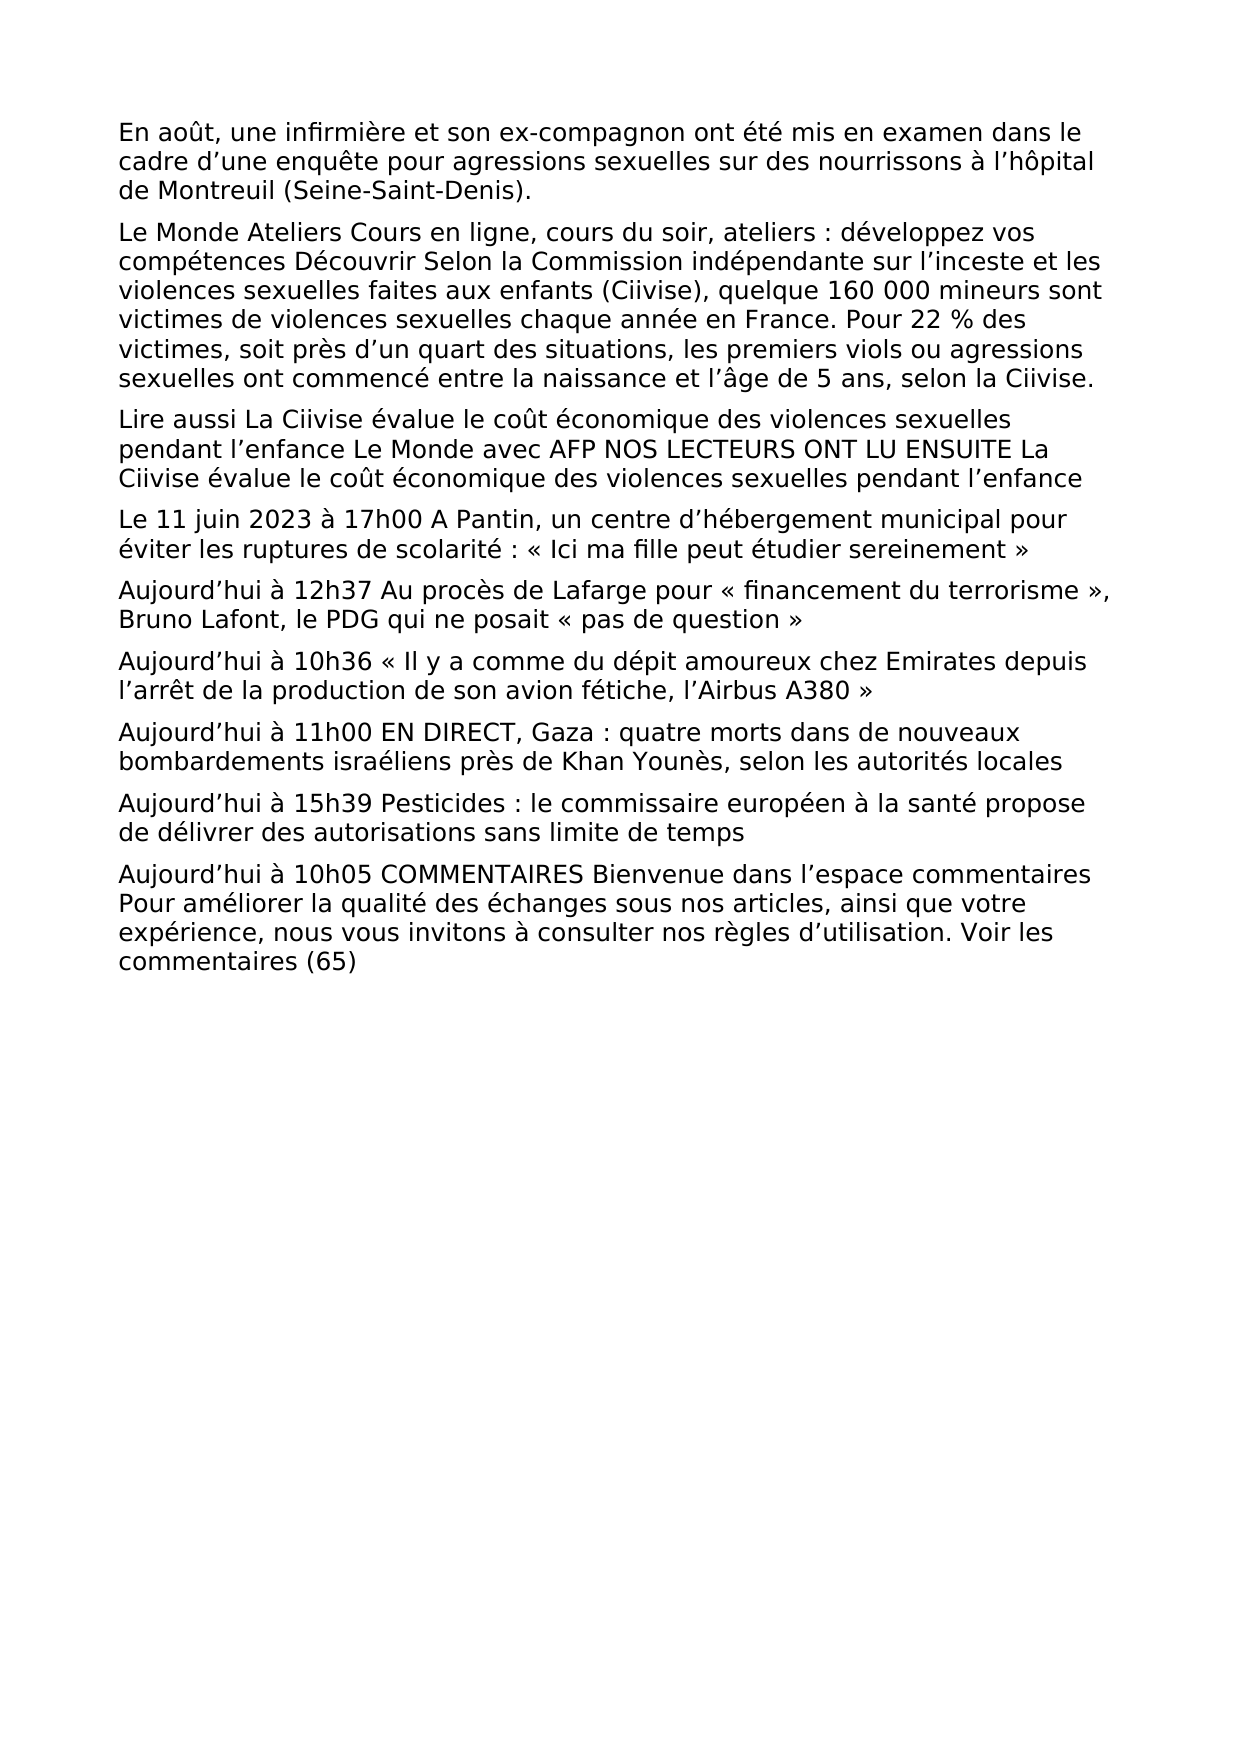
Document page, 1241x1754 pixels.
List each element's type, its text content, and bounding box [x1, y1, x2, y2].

text Aujourd’hui à 12h37 Au procès de Lafarge pour « financement du terrorisme », Bruno Lafont, le PDG qui ne posait « pas de question » [118, 576, 1122, 635]
text Lire aussi La Ciivise évalue le coût économique des violences sexuelles pendant l’enfance Le Monde avec AFP NOS LECTEURS ONT LU ENSUITE La Ciivise évalue le coût économique des violences sexuelles pendant l’enfance [118, 406, 1122, 493]
text Le 11 juin 2023 à 17h00 A Pantin, un centre d’hébergement municipal pour éviter les ruptures de scolarité : « Ici ma fille peut étudier sereinement » [118, 506, 1122, 564]
text Aujourd’hui à 15h39 Pesticides : le commissaire européen à la santé propose de délivrer des autorisations sans limite de temps [118, 789, 1122, 847]
text Aujourd’hui à 10h05 COMMENTAIRES Bienvenue dans l’espace commentaires Pour améliorer la qualité des échanges sous nos articles, ainsi que votre expérience, nous vous invitons à consulter nos règles d’utilisation. Voir les commentaires (65) [118, 860, 1122, 976]
text Aujourd’hui à 10h36 « Il y a comme du dépit amoureux chez Emirates depuis l’arrêt de la production de son avion fétiche, l’Airbus A380 » [118, 647, 1122, 706]
text Aujourd’hui à 11h00 EN DIRECT, Gaza : quatre morts dans de nouveaux bombardements israéliens près de Khan Younès, selon les autorités locales [118, 718, 1122, 776]
text Le Monde Ateliers Cours en ligne, cours du soir, ateliers : développez vos compétences Découvrir Selon la Commission indépendante sur l’inceste et les violences sexuelles faites aux enfants (Ciivise), quelque 160 000 mineurs sont victimes de violences sexuelles chaque année en France. Pour 22 % des victimes, soit près d’un quart des situations, les premiers viols ou agressions sexuelles ont commencé entre la naissance et l’âge de 5 ans, selon la Ciivise. [118, 218, 1122, 393]
text En août, une infirmière et son ex-compagnon ont été mis en examen dans le cadre d’une enquête pour agressions sexuelles sur des nourrissons à l’hôpital de Montreuil (Seine-Saint-Denis). [118, 118, 1122, 206]
